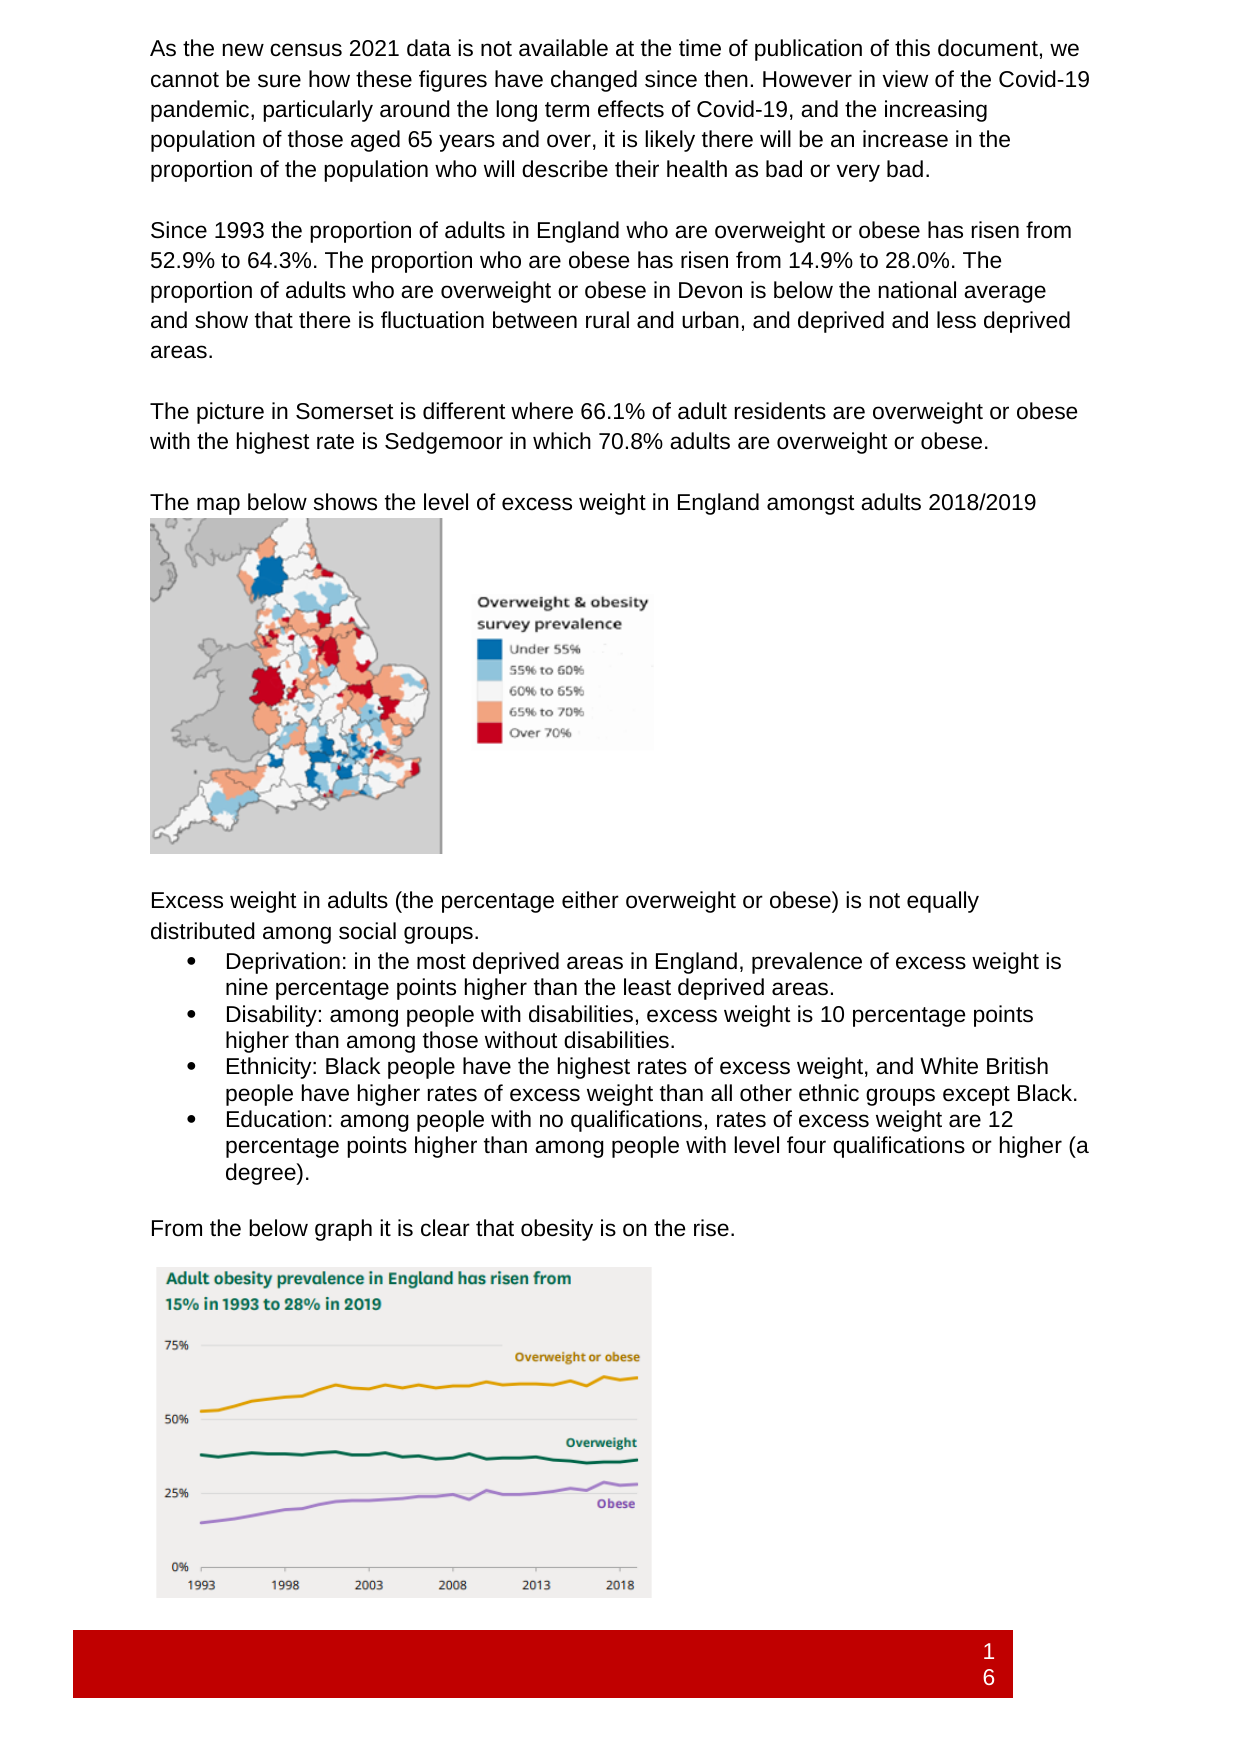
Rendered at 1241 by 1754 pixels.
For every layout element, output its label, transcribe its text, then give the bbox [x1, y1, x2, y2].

list Deprivation: in the most deprived areas in England, prevalence of excess weight is nine percentage points higher than the least deprived areas. [187, 948, 1090, 1001]
text The picture in Somerset is different where 66.1% of adult residents are overweight or obese with the highest rate is Sedgemoor in which 70.8% adults are overweight or obese. [150, 398, 1090, 454]
list Disability: among people with disabilities, excess weight is 10 percentage points higher than among those without disabilities. [187, 1001, 1090, 1053]
text From the below graph it is clear that obesity is on the rise. [150, 1215, 1090, 1242]
text Excess weight in adults (the percentage either overweight or obese) is not equally distributed among social groups. [150, 887, 1090, 944]
text Since 1993 the proportion of adults in England who are overweight or obese has risen from 52.9% to 64.3%. The proportion who are obese has risen from 14.9% to 28.0%. The proportion of adults who are overweight or obese in Devon is below the national average and show that there is fluctuation between rural and urban, and deprived and less deprived areas. [150, 217, 1090, 364]
list Ethnicity: Black people have the highest rates of excess weight, and White British people have higher rates of excess weight than all other ethnic groups except Black. [187, 1053, 1090, 1106]
text As the new census 2021 data is not available at the time of publication of this document, we cannot be sure how these figures have changed since then. However in view of the Covid-19 pandemic, particularly around the long term effects of Covid-19, and the increasing population of those aged 65 years and over, it is likely there will be an increase in the proportion of the population who will describe their health as bad or very bad. [150, 35, 1090, 183]
list Education: among people with no qualifications, rates of excess weight are 12 percentage points higher than among people with level four qualifications or higher (a degree). [187, 1106, 1090, 1185]
text The map below shows the level of excess weight in England amongst adults 2018/2019 [150, 488, 1090, 515]
